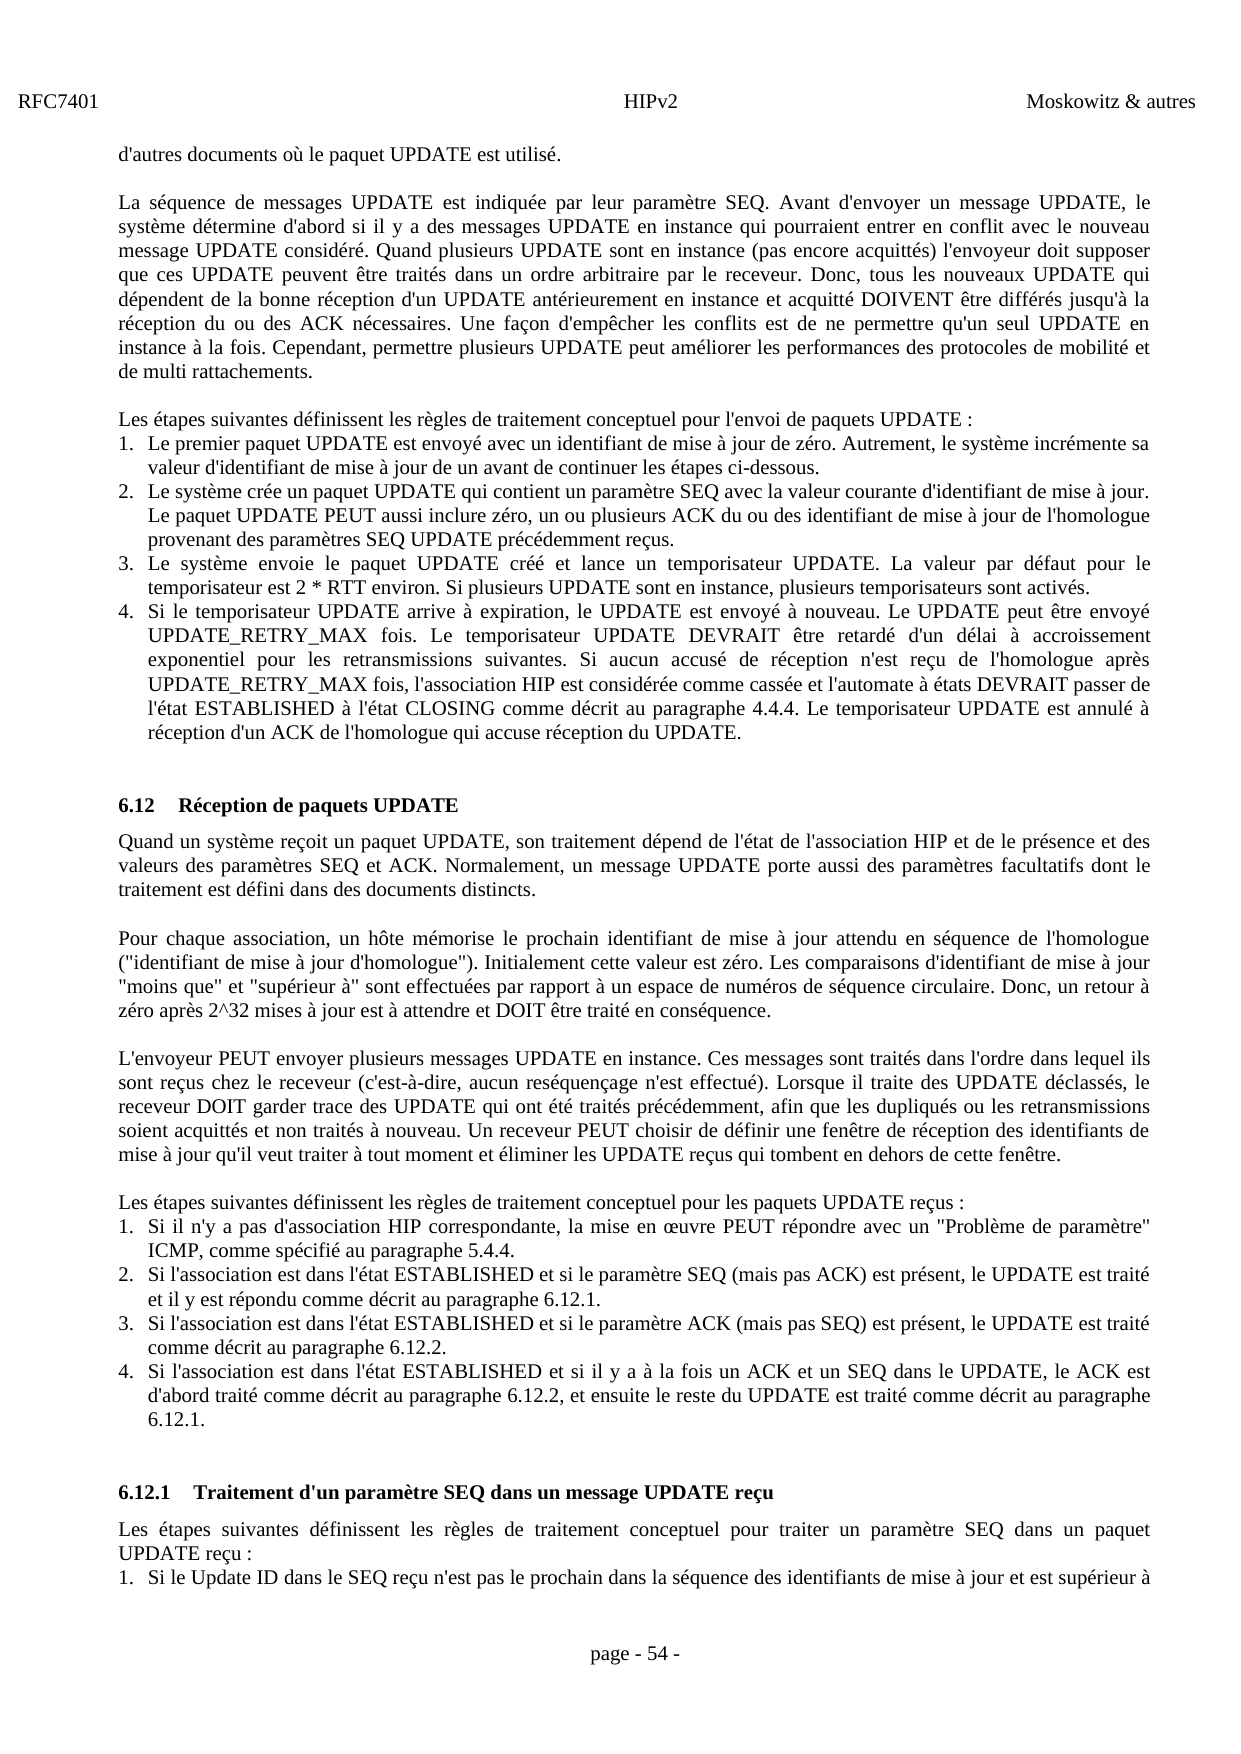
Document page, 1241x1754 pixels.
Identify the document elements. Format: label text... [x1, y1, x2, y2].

text 2. Le système crée un paquet UPDATE qui contient un paramètre SEQ avec la valeur courante d'identifiant de mise à jour. Le paquet UPDATE PEUT aussi inclure zéro, un ou plusieurs ACK du ou des identifiant de mise à jour de l'homologue provenant des paramètres SEQ UPDATE précédemment reçus. [118, 479, 1152, 551]
text 4. Si le temporisateur UPDATE arrive à expiration, le UPDATE est envoyé à nouveau. Le UPDATE peut être envoyé UPDATE_RETRY_MAX fois. Le temporisateur UPDATE DEVRAIT être retardé d'un délai à accroissement exponentiel pour les retransmissions suivantes. Si aucun accusé de réception n'est reçu de l'homologue après UPDATE_RETRY_MAX fois, l'association HIP est considérée comme cassée et l'automate à états DEVRAIT passer de l'état ESTABLISHED à l'état CLOSING comme décrit au paragraphe 4.4.4. Le temporisateur UPDATE est annulé à réception d'un ACK de l'homologue qui accuse réception du UPDATE. [118, 599, 1152, 744]
text L'envoyeur PEUT envoyer plusieurs messages UPDATE en instance. Ces messages sont traités dans l'ordre dans lequel ils sont reçus chez le receveur (c'est-à-dire, aucun reséquençage n'est effectué). Lorsque il traite des UPDATE déclassés, le receveur DOIT garder trace des UPDATE qui ont été traités précédemment, afin que les dupliqués ou les retransmissions soient acquittés et non traités à nouveau. Un receveur PEUT choisir de définir une fenêtre de réception des identifiants de mise à jour qu'il veut traiter à tout moment et éliminer les UPDATE reçus qui tombent en dehors de cette fenêtre. [118, 1046, 1152, 1166]
text 3. Le système envoie le paquet UPDATE créé et lance un temporisateur UPDATE. La valeur par défaut pour le temporisateur est 2 * RTT environ. Si plusieurs UPDATE sont en instance, plusieurs temporisateurs sont activés. [118, 551, 1152, 599]
text 4. Si l'association est dans l'état ESTABLISHED et si il y a à la fois un ACK et un SEQ dans le UPDATE, le ACK est d'abord traité comme décrit au paragraphe 6.12.2, et ensuite le reste du UPDATE est traité comme décrit au paragraphe 6.12.1. [118, 1359, 1152, 1431]
text Quand un système reçoit un paquet UPDATE, son traitement dépend de l'état de l'association HIP et de le présence et des valeurs des paramètres SEQ et ACK. Normalement, un message UPDATE porte aussi des paramètres facultatifs dont le traitement est défini dans des documents distincts. [118, 829, 1152, 901]
text Les étapes suivantes définissent les règles de traitement conceptuel pour traiter un paramètre SEQ dans un paquet UPDATE reçu : [118, 1516, 1152, 1564]
text Pour chaque association, un hôte mémorise le prochain identifiant de mise à jour attendu en séquence de l'homologue ("identifiant de mise à jour d'homologue"). Initialement cette valeur est zéro. Les comparaisons d'identifiant de mise à jour "moins que" et "supérieur à" sont effectuées par rapport à un espace de numéros de séquence circulaire. Donc, un retour à zéro après 2^32 mises à jour est à attendre et DOIT être traité en conséquence. [118, 926, 1152, 1022]
text Les étapes suivantes définissent les règles de traitement conceptuel pour les paquets UPDATE reçus : [118, 1190, 1152, 1214]
text 3. Si l'association est dans l'état ESTABLISHED et si le paramètre ACK (mais pas SEQ) est présent, le UPDATE est traité comme décrit au paragraphe 6.12.2. [118, 1311, 1152, 1359]
text 2. Si l'association est dans l'état ESTABLISHED et si le paramètre SEQ (mais pas ACK) est présent, le UPDATE est traité et il y est répondu comme décrit au paragraphe 6.12.1. [118, 1262, 1152, 1311]
text d'autres documents où le paquet UPDATE est utilisé. [118, 142, 1152, 166]
text 1. Le premier paquet UPDATE est envoyé avec un identifiant de mise à jour de zéro. Autrement, le système incrémente sa valeur d'identifiant de mise à jour de un avant de continuer les étapes ci-dessous. [118, 431, 1152, 479]
text Les étapes suivantes définissent les règles de traitement conceptuel pour l'envoi de paquets UPDATE : [118, 407, 1152, 431]
text La séquence de messages UPDATE est indiquée par leur paramètre SEQ. Avant d'envoyer un message UPDATE, le système détermine d'abord si il y a des messages UPDATE en instance qui pourraient entrer en conflit avec le nouveau message UPDATE considéré. Quand plusieurs UPDATE sont en instance (pas encore acquittés) l'envoyeur doit supposer que ces UPDATE peuvent être traités dans un ordre arbitraire par le receveur. Donc, tous les nouveaux UPDATE qui dépendent de la bonne réception d'un UPDATE antérieurement en instance et acquitté DOIVENT être différés jusqu'à la réception du ou des ACK nécessaires. Une façon d'empêcher les conflits est de ne permettre qu'un seul UPDATE en instance à la fois. Cependant, permettre plusieurs UPDATE peut améliorer les performances des protocoles de mobilité et de multi rattachements. [118, 190, 1152, 383]
subtitle 6.12 Réception de paquets UPDATE [118, 793, 1152, 817]
text 1. Si il n'y a pas d'association HIP correspondante, la mise en œuvre PEUT répondre avec un "Problème de paramètre" ICMP, comme spécifié au paragraphe 5.4.4. [118, 1214, 1152, 1262]
text 1. Si le Update ID dans le SEQ reçu n'est pas le prochain dans la séquence des identifiants de mise à jour et est supérieur à [118, 1564, 1152, 1589]
subtitle 6.12.1 Traitement d'un paramètre SEQ dans un message UPDATE reçu [118, 1480, 1152, 1504]
